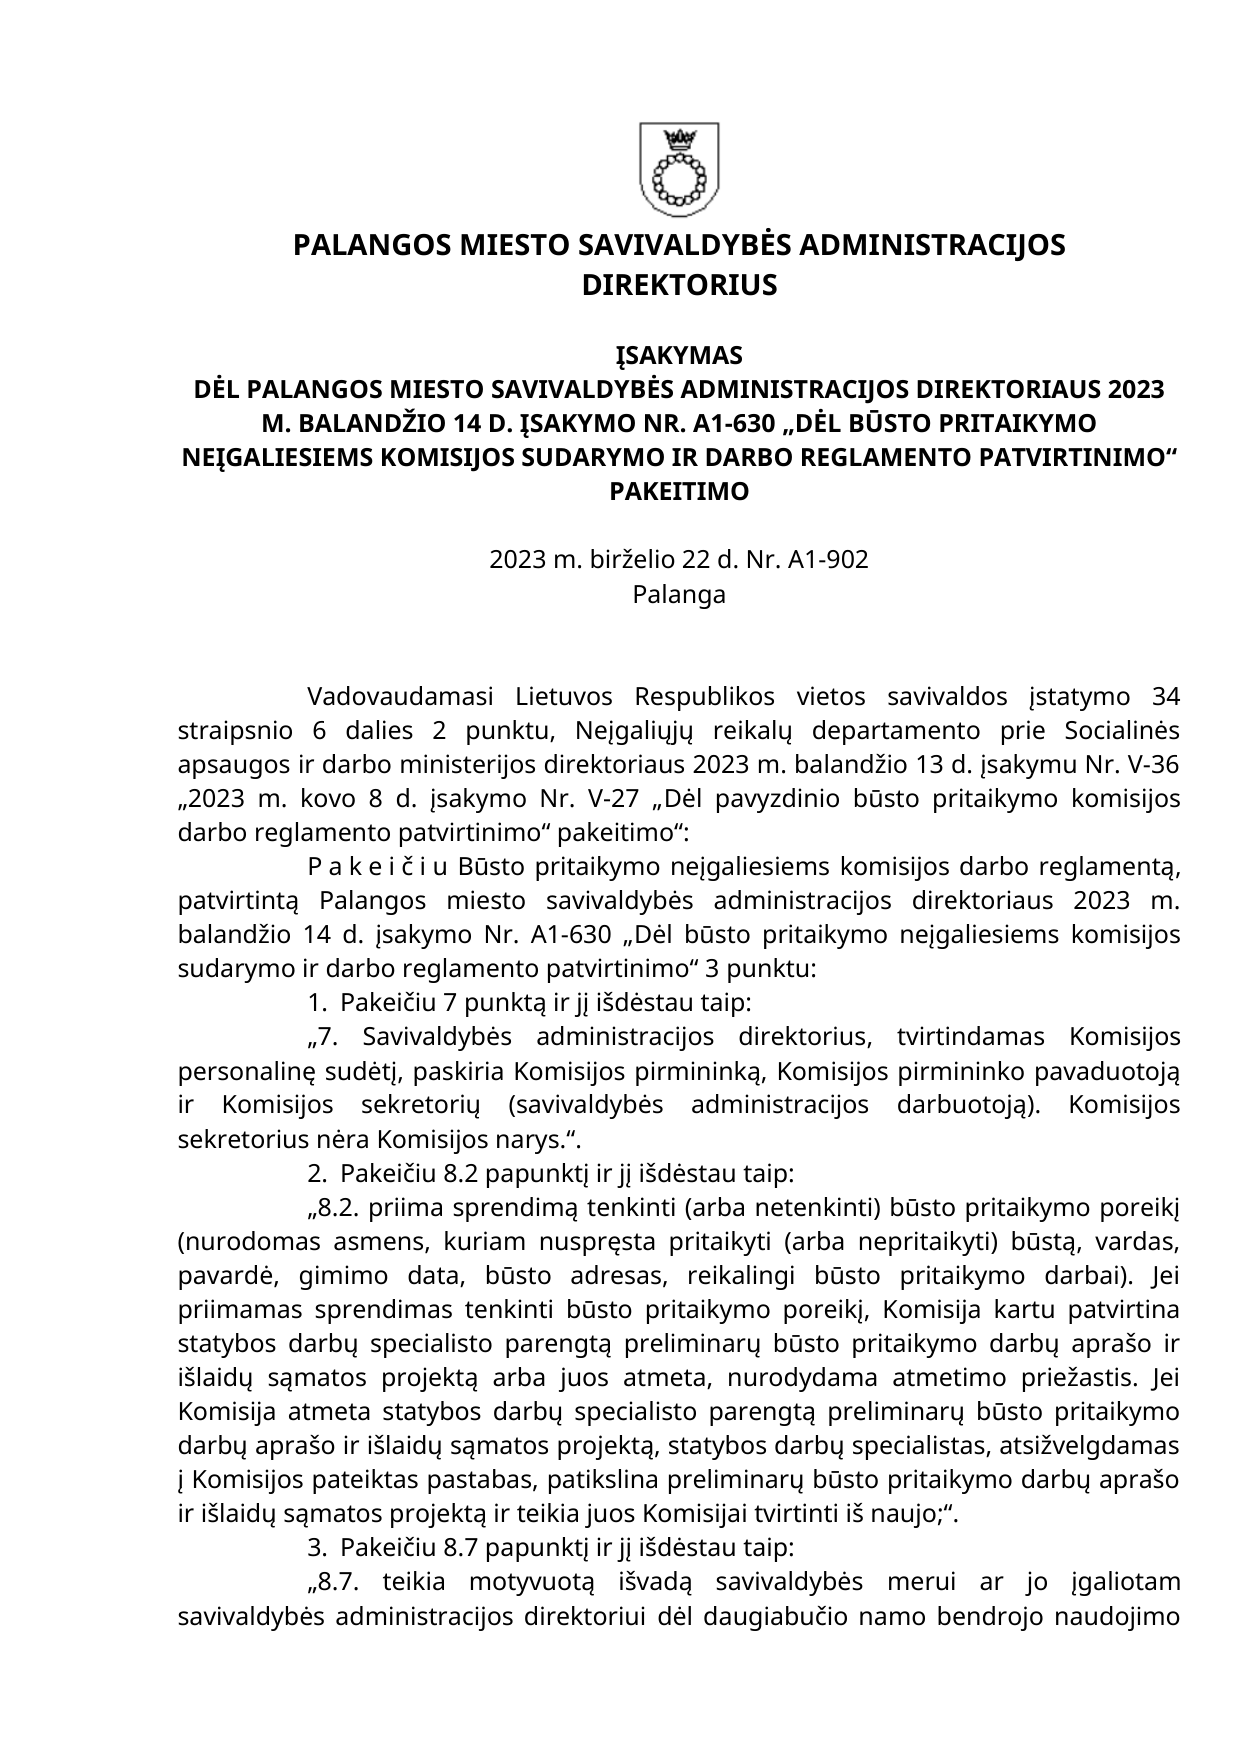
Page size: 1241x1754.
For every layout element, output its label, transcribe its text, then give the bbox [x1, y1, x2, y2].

text DĖL PALANGOS MIESTO SAVIVALDYBĖS ADMINISTRACIJOS DIREKTORIAUS 2023 M. BALANDŽIO 14 D. ĮSAKYMO NR. A1-630 „DĖL BŪSTO PRITAIKYMO NEĮGALIESIEMS KOMISIJOS SUDARYMO IR DARBO REGLAMENTO PATVIRTINIMO“ PAKEITIMO [177, 372, 1181, 508]
text ĮSAKYMAS [177, 338, 1181, 372]
text 3. Pakeičiu 8.7 papunktį ir jį išdėstau taip: [177, 1530, 1181, 1564]
text Vadovaudamasi Lietuvos Respublikos vietos savivaldos įstatymo 34 straipsnio 6 dalies 2 punktu, Neįgaliųjų reikalų departamento prie Socialinės apsaugos ir darbo ministerijos direktoriaus 2023 m. balandžio 13 d. įsakymu Nr. V-36 „2023 m. kovo 8 d. įsakymo Nr. V-27 „Dėl pavyzdinio būsto pritaikymo komisijos darbo reglamento patvirtinimo“ pakeitimo“: [177, 678, 1181, 849]
text „8.2. priima sprendimą tenkinti (arba netenkinti) būsto pritaikymo poreikį (nurodomas asmens, kuriam nuspręsta pritaikyti (arba nepritaikyti) būstą, vardas, pavardė, gimimo data, būsto adresas, reikalingi būsto pritaikymo darbai). Jei priimamas sprendimas tenkinti būsto pritaikymo poreikį, Komisija kartu patvirtina statybos darbų specialisto parengtą preliminarų būsto pritaikymo darbų aprašo ir išlaidų sąmatos projektą arba juos atmeta, nurodydama atmetimo priežastis. Jei Komisija atmeta statybos darbų specialisto parengtą preliminarų būsto pritaikymo darbų aprašo ir išlaidų sąmatos projektą, statybos darbų specialistas, atsižvelgdamas į Komisijos pateiktas pastabas, patikslina preliminarų būsto pritaikymo darbų aprašo ir išlaidų sąmatos projektą ir teikia juos Komisijai tvirtinti iš naujo;“. [177, 1189, 1181, 1530]
text „8.7. teikia motyvuotą išvadą savivaldybės merui ar jo įgaliotam savivaldybės administracijos direktoriui dėl daugiabučio namo bendrojo naudojimo [177, 1564, 1181, 1632]
text 2. Pakeičiu 8.2 papunktį ir jį išdėstau taip: [177, 1155, 1181, 1189]
text Palanga [177, 576, 1181, 610]
text Pakeičiu Būsto pritaikymo neįgaliesiems komisijos darbo reglamentą, patvirtintą Palangos miesto savivaldybės administracijos direktoriaus 2023 m. balandžio 14 d. įsakymo Nr. A1-630 „Dėl būsto pritaikymo neįgaliesiems komisijos sudarymo ir darbo reglamento patvirtinimo“ 3 punktu: [177, 849, 1181, 985]
text „7. Savivaldybės administracijos direktorius, tvirtindamas Komisijos personalinę sudėtį, paskiria Komisijos pirmininką, Komisijos pirmininko pavaduotoją ir Komisijos sekretorių (savivaldybės administracijos darbuotoją). Komisijos sekretorius nėra Komisijos narys.“. [177, 1019, 1181, 1155]
text DIREKTORIUS [177, 264, 1181, 304]
text 2023 m. birželio 22 d. Nr. A1-902 [177, 542, 1181, 576]
text PALANGOS MIESTO SAVIVALDYBĖS ADMINISTRACIJOS [177, 224, 1181, 264]
text 1. Pakeičiu 7 punktą ir jį išdėstau taip: [177, 985, 1181, 1019]
